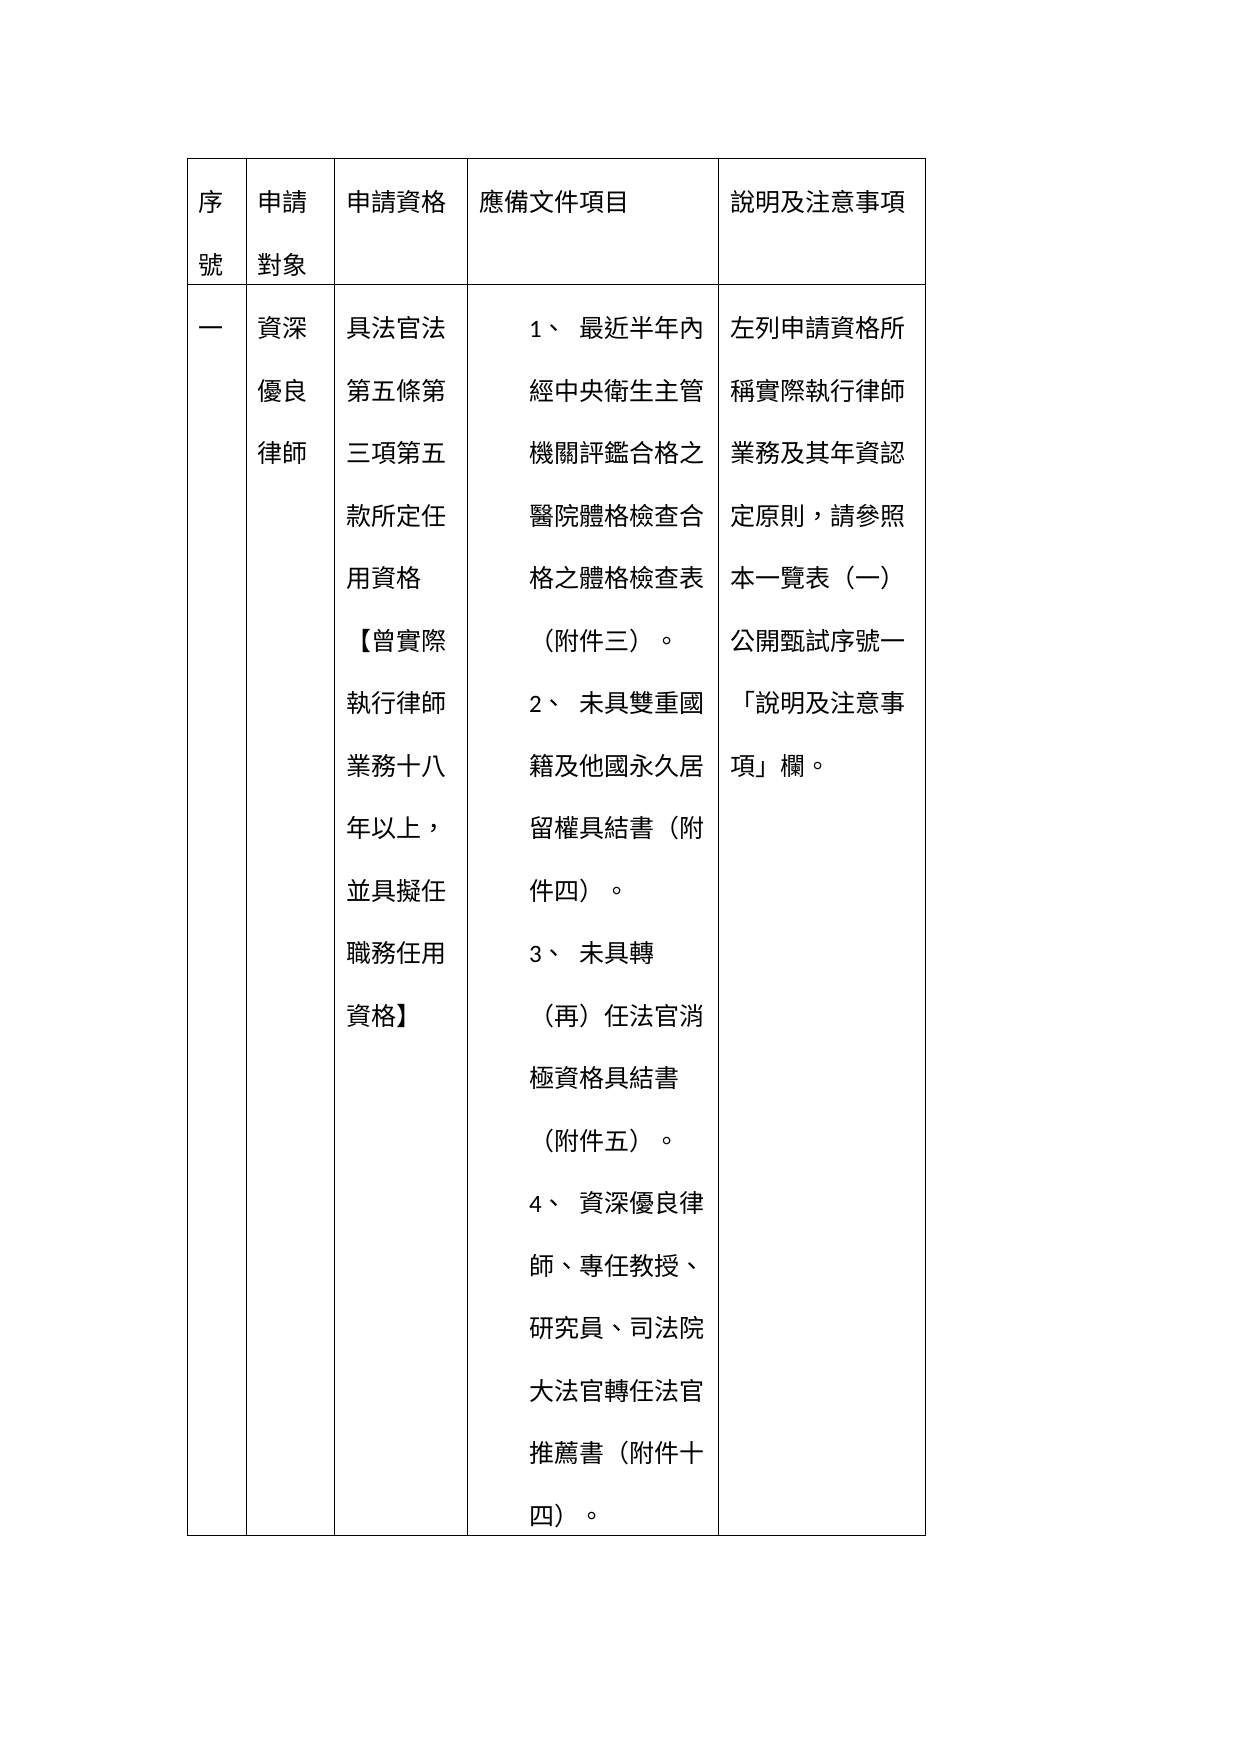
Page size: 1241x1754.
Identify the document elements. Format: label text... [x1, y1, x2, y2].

table_header 應備文件項目 [468, 159, 718, 284]
table_header 申請資格 [335, 159, 467, 284]
table_cell 具法官法第五條第三項第五款所定任用資格 【曾實際執行律師業務十八年以上，並具擬任職務任用資格】 [335, 285, 467, 1535]
table_header 申請對象 [247, 159, 334, 284]
table_cell 一 [188, 285, 246, 1535]
table_cell 最近半年內經中央衛生主管機關評鑑合格之醫院體格檢查合格之體格檢查表（附件三）。 未具雙重國籍及他國永久居留權具結書（附件四）。 未具轉（再）任法官消極資格具結書（附件五）。 資深優良律師、專任教授、研究員、司法院大法官轉任法官推薦書（附件十四）。 接受推薦轉任法官同意書（附件十五）。 公立或經立案之私立大學、獨立學院以上之學歷證明。 律師證書及高等考試及格證書。 其他相關證明文件。 [468, 285, 718, 1535]
table_cell 資深優良律師 [247, 285, 334, 1535]
table_header 序號 [188, 159, 246, 284]
table_header 說明及注意事項 [719, 159, 925, 284]
table_cell 左列申請資格所稱實際執行律師業務及其年資認定原則，請參照本一覽表（一）公開甄試序號一「說明及注意事項」欄。 [719, 285, 925, 1535]
